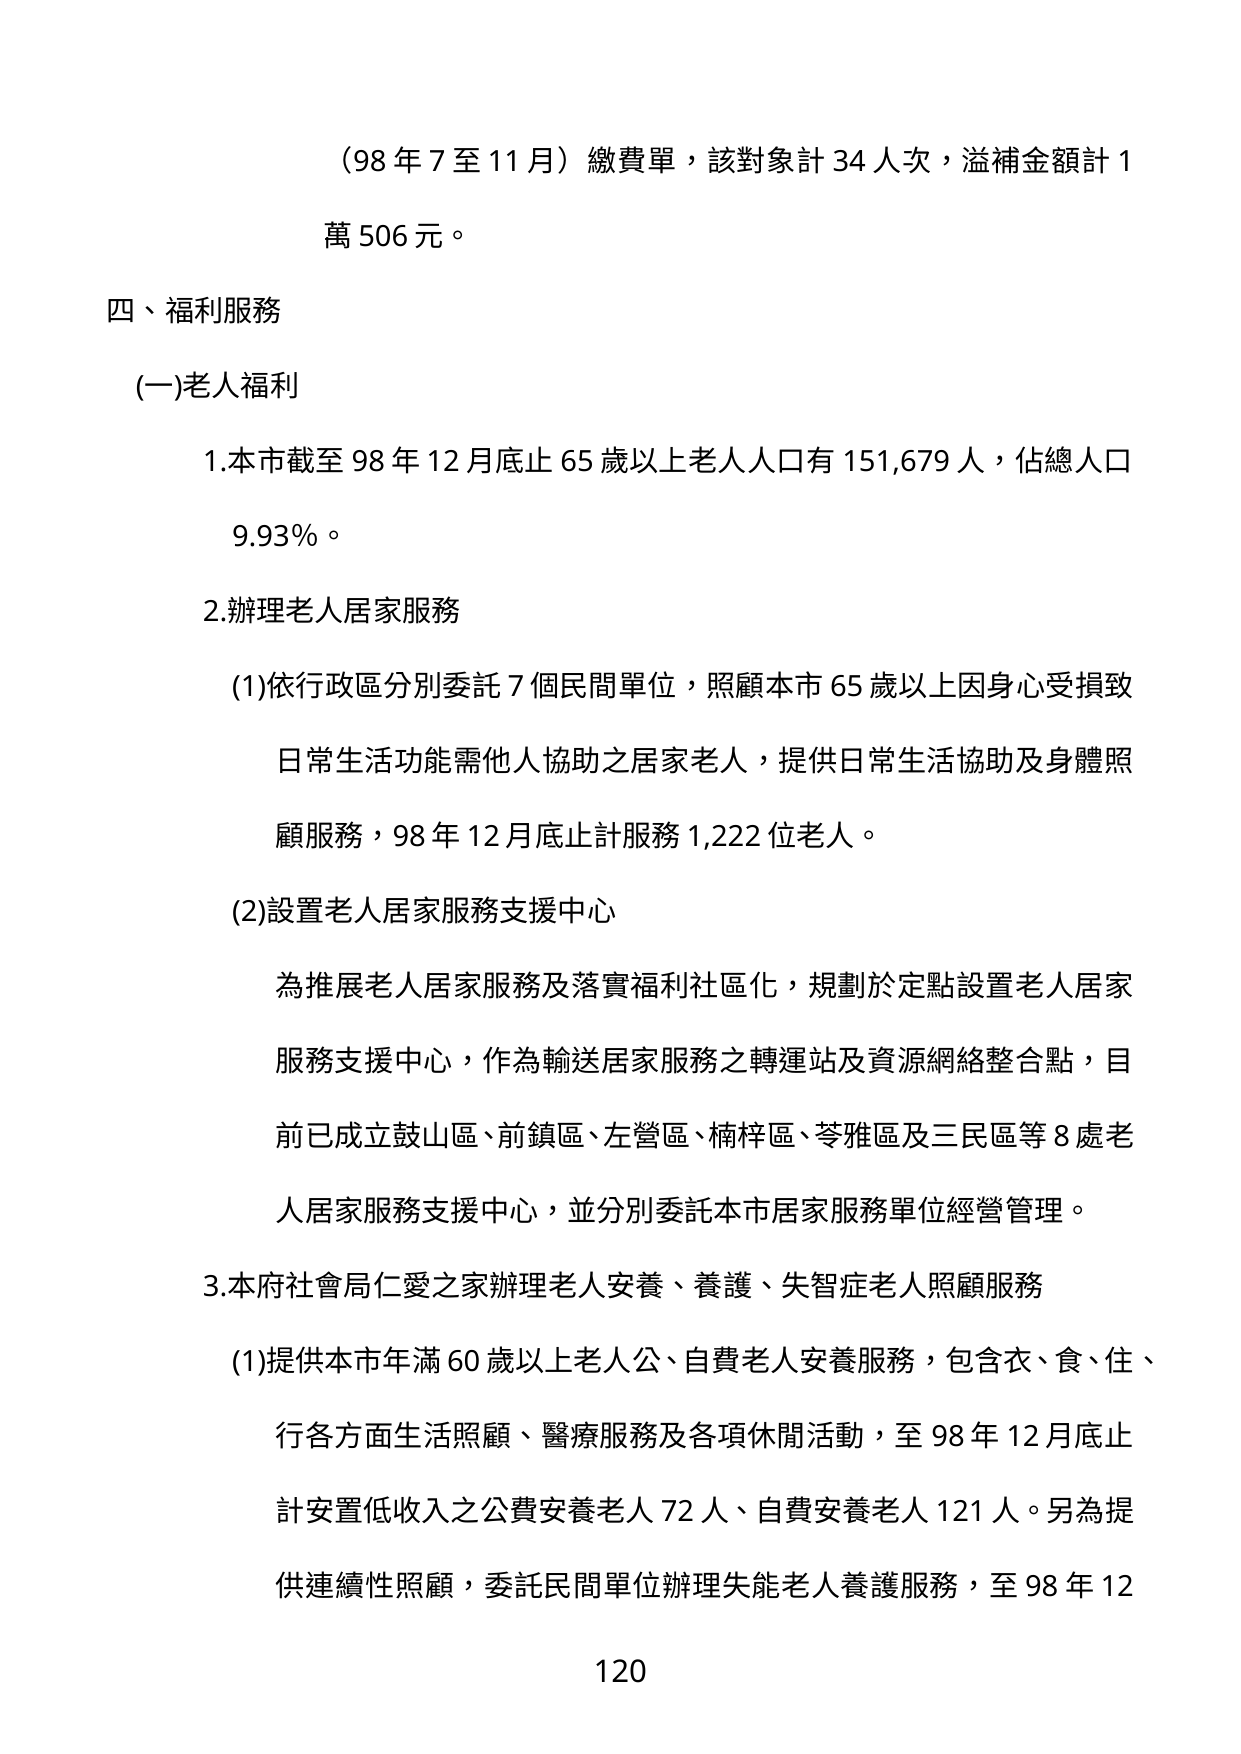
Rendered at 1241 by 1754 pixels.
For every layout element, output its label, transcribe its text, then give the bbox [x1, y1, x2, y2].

text 2.辦理老人居家服務 [203, 571, 1134, 646]
text 3.本府社會局仁愛之家辦理老人安養、養護、失智症老人照顧服務 [203, 1246, 1134, 1321]
text 1.本市截至98年12月底止65歲以上老人人口有151,679人，佔總人口9.93％。 [203, 421, 1134, 571]
text 四、福利服務 [106, 271, 1134, 346]
text 為推展老人居家服務及落實福利社區化，規劃於定點設置老人居家服務支援中心，作為輸送居家服務之轉運站及資源網絡整合點，目前已成立鼓山區、前鎮區、左營區、楠梓區、苓雅區及三民區等8處老人居家服務支援中心，並分別委託本市居家服務單位經營管理。 [276, 946, 1134, 1246]
text (1)提供本市年滿60歲以上老人公、自費老人安養服務，包含衣、食、住、行各方面生活照顧、醫療服務及各項休閒活動，至98年12月底止計安置低收入之公費安養老人72人、自費安養老人121人。另為提供連續性照顧，委託民間單位辦理失能老人養護服務，至98年12月底止計安置低收入之公費養護老人49人、自費養護老人30人。 [232, 1321, 1134, 1621]
text (2)設置老人居家服務支援中心 [232, 871, 1134, 946]
text （98年7至11月）繳費單，該對象計34人次，溢補金額計1萬506元。 [294, 121, 1134, 271]
text (一)老人福利 [136, 346, 1134, 421]
text (1)依行政區分別委託7個民間單位，照顧本市65歲以上因身心受損致日常生活功能需他人協助之居家老人，提供日常生活協助及身體照顧服務，98年12月底止計服務1,222位老人。 [232, 646, 1134, 871]
